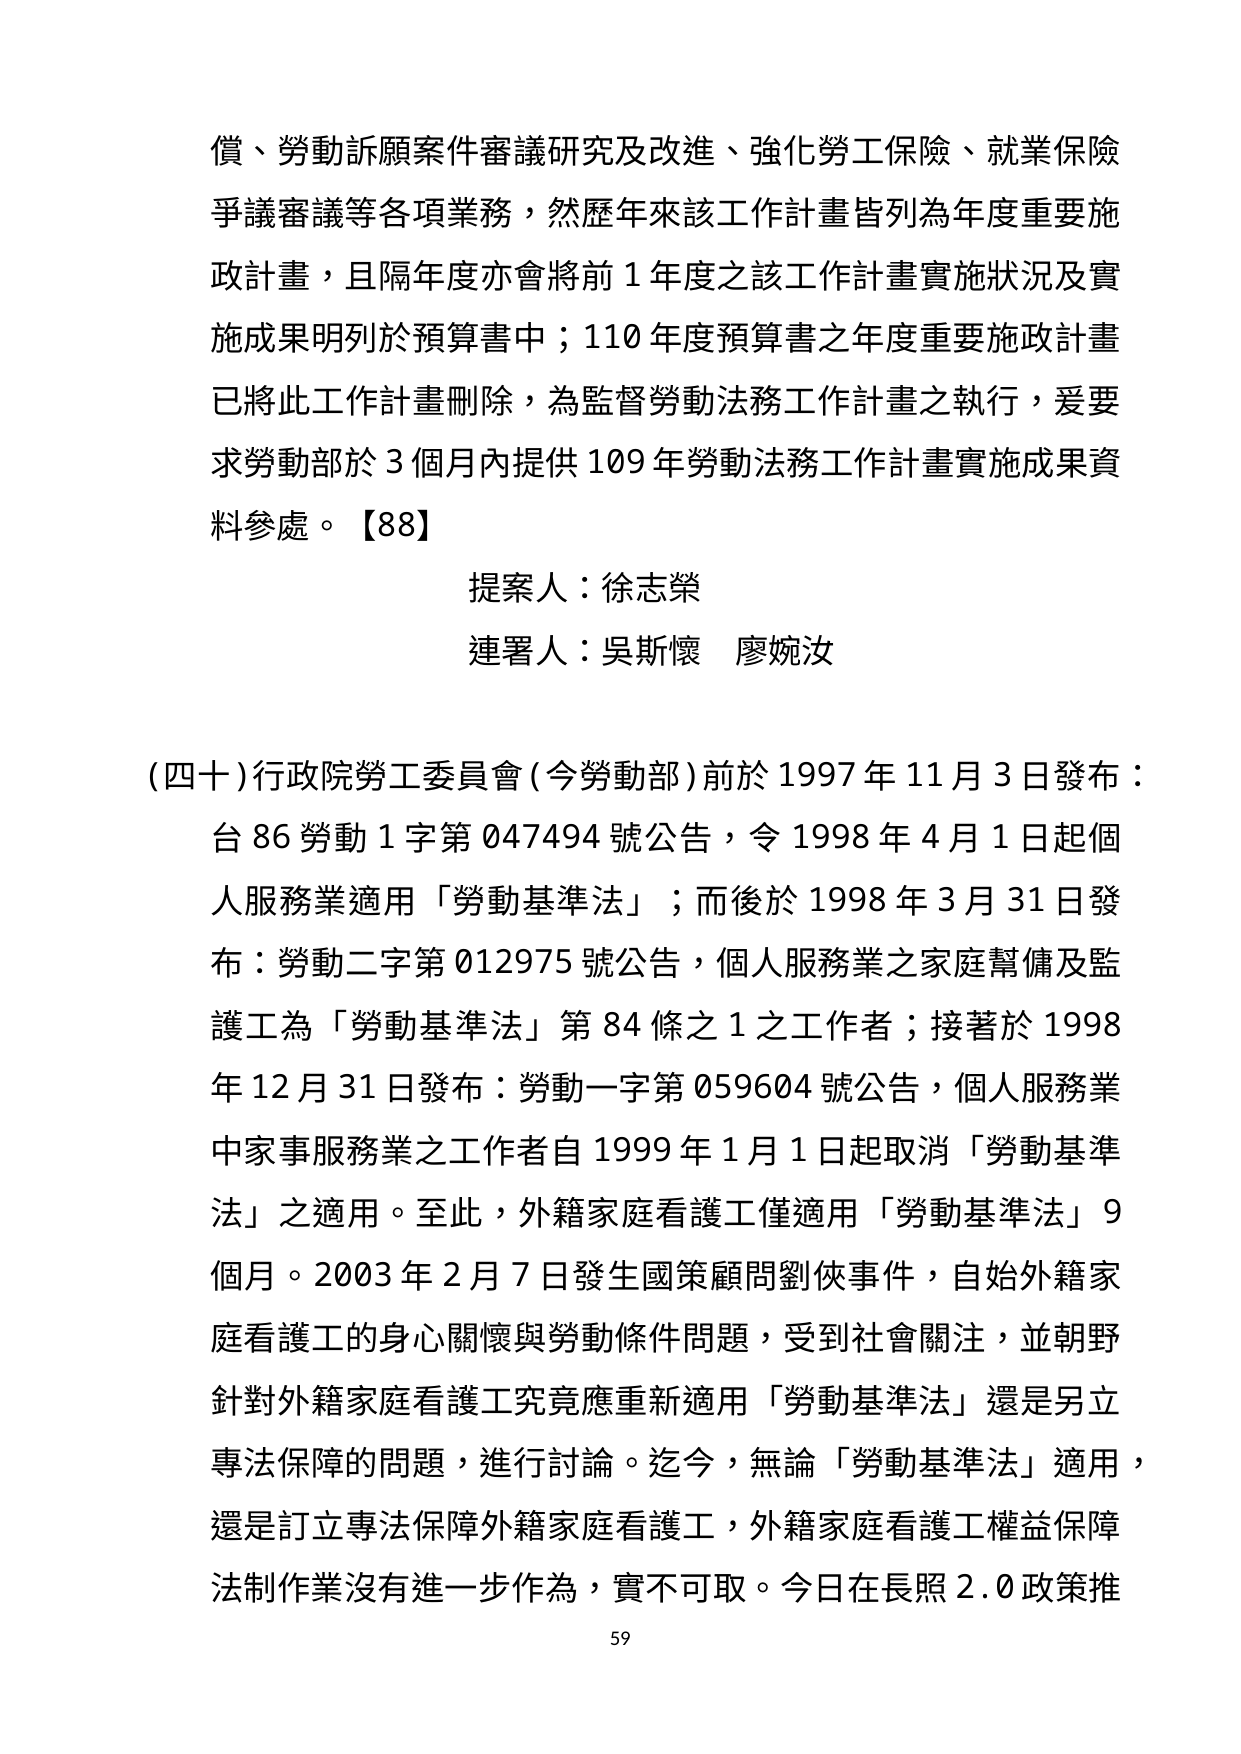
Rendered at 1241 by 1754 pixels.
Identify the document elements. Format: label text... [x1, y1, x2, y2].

text 償、勞動訴願案件審議研究及改進、強化勞工保險、就業保險爭議審議等各項業務，然歷年來該工作計畫皆列為年度重要施政計畫，且隔年度亦會將前1年度之該工作計畫實施狀況及實施成果明列於預算書中；110年度預算書之年度重要施政計畫已將此工作計畫刪除，為監督勞動法務工作計畫之執行，爰要求勞動部於3個月內提供109年勞動法務工作計畫實施成果資料參處。【88】 [143, 107, 1122, 544]
text (四十)行政院勞工委員會(今勞動部)前於1997年11月3日發布：台86勞動1字第047494號公告，令1998年4月1日起個人服務業適用「勞動基準法」；而後於1998年3月31日發布：勞動二字第012975號公告，個人服務業之家庭幫傭及監護工為「勞動基準法」第84條之1之工作者；接著於1998年12月31日發布：勞動一字第059604號公告，個人服務業中家事服務業之工作者自1999年1月1日起取消「勞動基準法」之適用。至此，外籍家庭看護工僅適用「勞動基準法」9個月。2003年2月7日發生國策顧問劉俠事件，自始外籍家庭看護工的身心關懷與勞動條件問題，受到社會關注，並朝野針對外籍家庭看護工究竟應重新適用「勞動基準法」還是另立專法保障的問題，進行討論。迄今，無論「勞動基準法」適用，還是訂立專法保障外籍家庭看護工，外籍家庭看護工權益保障法制作業沒有進一步作為，實不可取。今日在長照2.0政策推行2年多之後，被照顧者的公共選擇權已經不限於聘僱外籍家庭看護工、與資源貧乏的長照十年計畫服務，其具備日漸完善的國家長照制度基礎，以致私人聘僱移工的觀念，應提升為建構於長照2.0之上的額外選擇，換言之：使用長照仍然不足者，才有聘僱外籍家庭看護工的需求。然而，這個外籍家庭看護工的制度，是建立在對從業人員不公平的基礎上，自1992年以來，外籍家庭看護工仍是唯一未受法律保障的境內聘僱移工，因此勞動條件皆不受「勞動基準法」的保障。自2010年前後，印尼、菲律賓等國家，陸續要求台灣提升外籍家庭看護工的勞動條件，並坊間有部分人力仲介公司為了持續自該國引進人力，自行與雇主協商，將服務費部分自移工身上轉嫁與雇主。而學者亦有長期照顧論述，不斷提醒高齡者依賴外籍家庭看護工將養成服務依賴、加速衰弱，對於健康有害而無益。應為有限度、謹慎的聘僱，並惟有不放任該從業人員勞動條件遭受任意剝削，這嚴謹、不浮濫的聘僱態度才有可能實現。勞動部勞動及職業安全衛生研究所前於2017年7月31日至2018年12月31日期間，完成家事勞工勞動權益保護之研究，該計畫2019年6月發表。該研究計畫結果建議政府研訂：行政指導確明勞雇雙方權益、休假與工資事項、聘僱家庭喘息服務、職業相關保險事項、家事勞動從業人員職前及在職訓練、提升長照人力素質、家事勞動服務創新方案等7項建議。基於上述理由，並以外籍家庭看護工進一步回歸「勞動基準法」一致保障與規範的目標，要求勞動部研議「外籍家庭看護工勞動指引」之可行性以為「勞動基準法」適用之先行政策。並其指引應包括：簽訂勞動契約、工資議定之地板、例假、休息日、國定假日與假日出勤之工資補償、職業保險(或商業保險暫行替代)、雇主與從業人員之聘前與在職訓練等項目。【89】 [143, 732, 1122, 1607]
text 連署人：吳斯懷 廖婉汝 [468, 607, 1122, 669]
text 提案人：徐志榮 [468, 544, 1122, 607]
